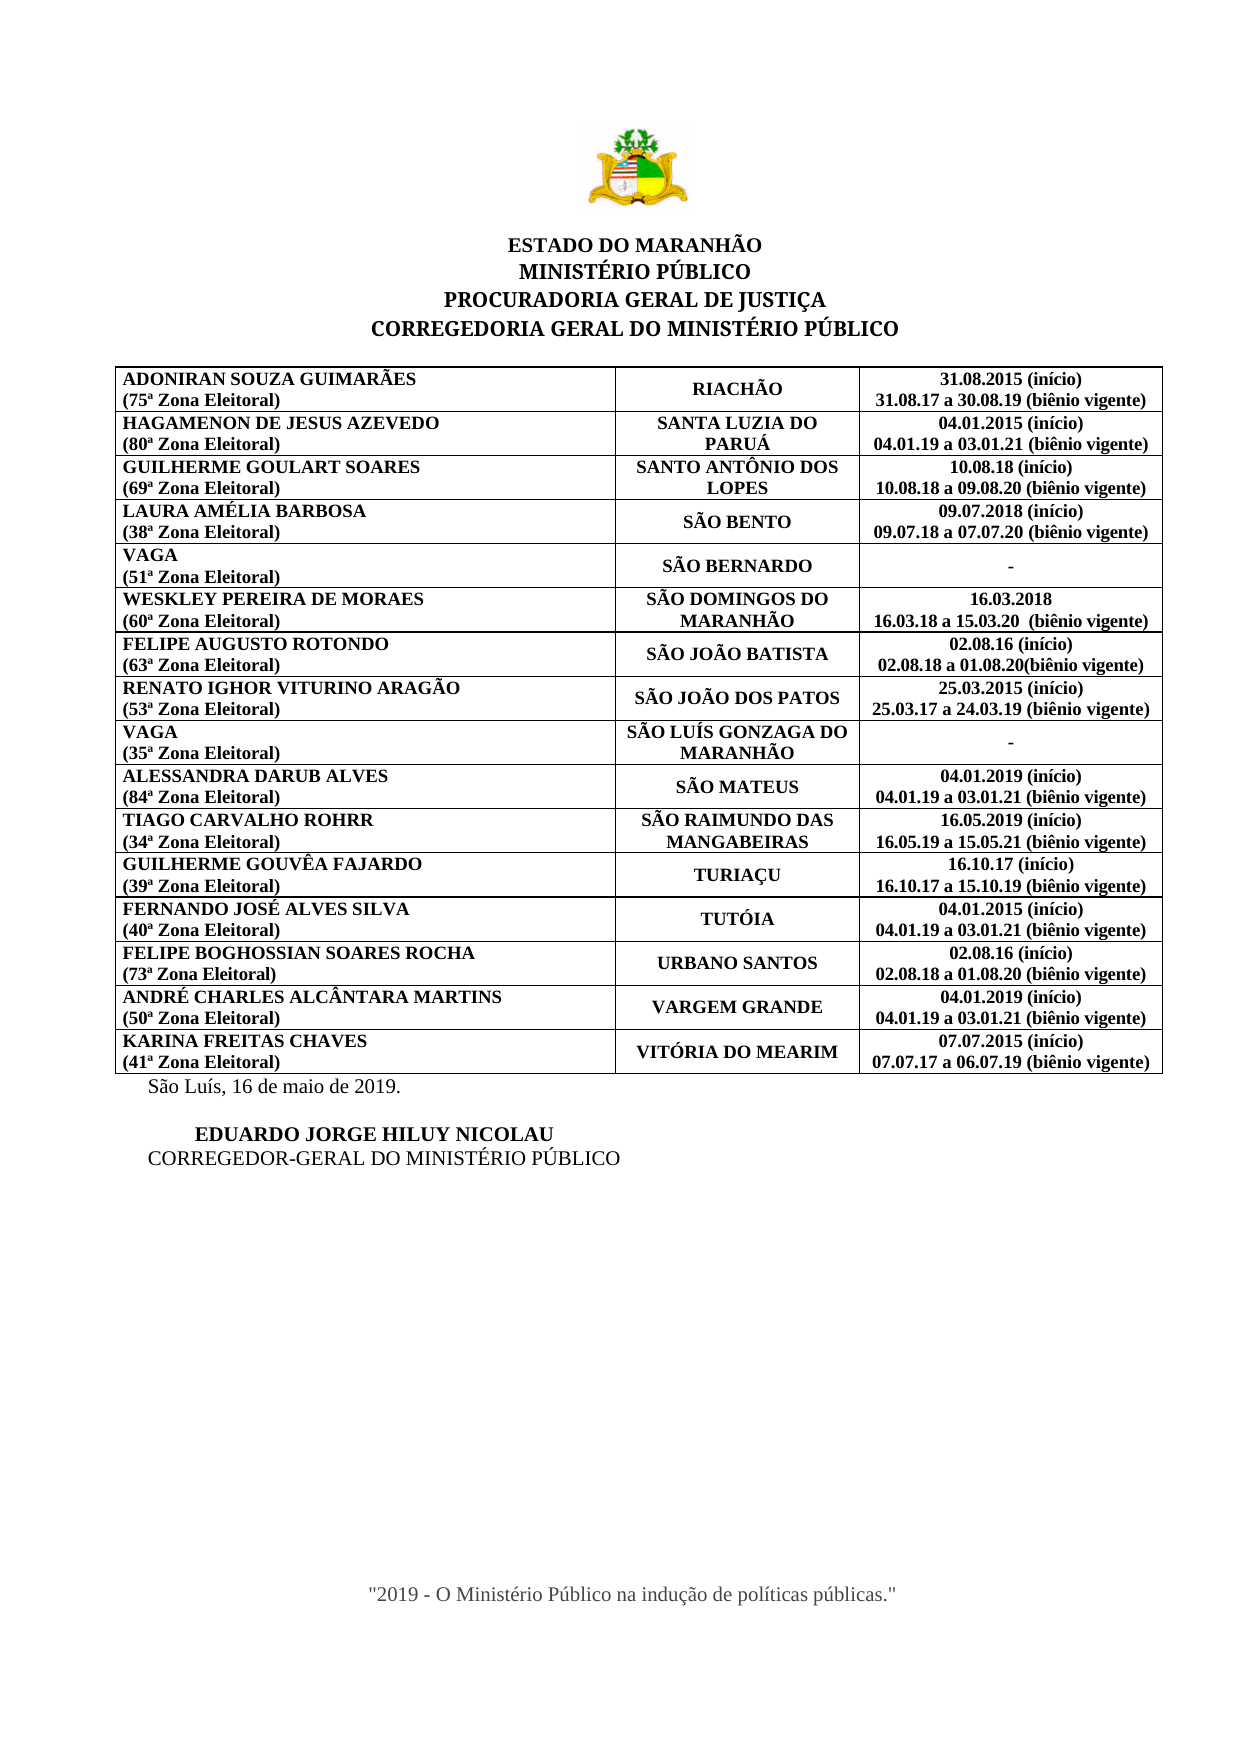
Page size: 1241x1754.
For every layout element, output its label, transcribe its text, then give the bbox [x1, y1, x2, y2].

table_cell SÃO BERNARDO [616, 544, 859, 587]
table_cell 07.07.2015 (início) 07.07.17 a 06.07.19 (biênio vigente) [860, 1030, 1162, 1073]
table_cell 04.01.2015 (início) 04.01.19 a 03.01.21 (biênio vigente) [860, 898, 1162, 941]
table_cell TIAGO CARVALHO ROHRR (34ª Zona Eleitoral) [116, 809, 615, 852]
text CORREGEDOR-GERAL DO MINISTÉRIO PÚBLICO [148, 1146, 1122, 1170]
table_cell URBANO SANTOS [616, 942, 859, 985]
table_cell GUILHERME GOUVÊA FAJARDO (39ª Zona Eleitoral) [116, 853, 615, 896]
table_cell - [860, 721, 1162, 764]
table_cell VITÓRIA DO MEARIM [616, 1030, 859, 1073]
table_cell FELIPE AUGUSTO ROTONDO (63ª Zona Eleitoral) [116, 633, 615, 676]
table_cell FERNANDO JOSÉ ALVES SILVA (40ª Zona Eleitoral) [116, 898, 615, 941]
table_cell SÃO LUÍS GONZAGA DO MARANHÃO [616, 721, 859, 764]
table_cell - [860, 544, 1162, 587]
table_cell 16.03.2018 16.03.18 a 15.03.20 (biênio vigente) [860, 588, 1162, 631]
table_cell 02.08.16 (início) 02.08.18 a 01.08.20 (biênio vigente) [860, 942, 1162, 985]
table_cell 31.08.2015 (início) 31.08.17 a 30.08.19 (biênio vigente) [860, 368, 1162, 411]
table_cell SÃO JOÃO DOS PATOS [616, 677, 859, 720]
table_cell KARINA FREITAS CHAVES (41ª Zona Eleitoral) [116, 1030, 615, 1073]
table_cell SÃO JOÃO BATISTA [616, 633, 859, 676]
table_cell VARGEM GRANDE [616, 986, 859, 1029]
table_cell SANTA LUZIA DO PARUÁ [616, 412, 859, 455]
table_cell 09.07.2018 (início) 09.07.18 a 07.07.20 (biênio vigente) [860, 500, 1162, 543]
table_cell ADONIRAN SOUZA GUIMARÃES (75ª Zona Eleitoral) [116, 368, 615, 411]
table_cell ALESSANDRA DARUB ALVES (84ª Zona Eleitoral) [116, 765, 615, 808]
table_cell SÃO BENTO [616, 500, 859, 543]
table_cell SANTO ANTÔNIO DOS LOPES [616, 456, 859, 499]
table_cell 04.01.2015 (início) 04.01.19 a 03.01.21 (biênio vigente) [860, 412, 1162, 455]
table_cell 10.08.18 (início) 10.08.18 a 09.08.20 (biênio vigente) [860, 456, 1162, 499]
table_cell FELIPE BOGHOSSIAN SOARES ROCHA (73ª Zona Eleitoral) [116, 942, 615, 985]
table_cell HAGAMENON DE JESUS AZEVEDO (80ª Zona Eleitoral) [116, 412, 615, 455]
table_cell TUTÓIA [616, 898, 859, 941]
table_cell RENATO IGHOR VITURINO ARAGÃO (53ª Zona Eleitoral) [116, 677, 615, 720]
table_cell TURIAÇU [616, 853, 859, 896]
table_cell SÃO MATEUS [616, 765, 859, 808]
table_cell GUILHERME GOULART SOARES (69ª Zona Eleitoral) [116, 456, 615, 499]
table_cell 02.08.16 (início) 02.08.18 a 01.08.20(biênio vigente) [860, 633, 1162, 676]
table_cell WESKLEY PEREIRA DE MORAES (60ª Zona Eleitoral) [116, 588, 615, 631]
table_cell 25.03.2015 (início) 25.03.17 a 24.03.19 (biênio vigente) [860, 677, 1162, 720]
table_cell VAGA (51ª Zona Eleitoral) [116, 544, 615, 587]
table_cell 16.05.2019 (início) 16.05.19 a 15.05.21 (biênio vigente) [860, 809, 1162, 852]
table_cell 16.10.17 (início) 16.10.17 a 15.10.19 (biênio vigente) [860, 853, 1162, 896]
table_cell 04.01.2019 (início) 04.01.19 a 03.01.21 (biênio vigente) [860, 986, 1162, 1029]
table_cell RIACHÃO [616, 368, 859, 411]
table_cell SÃO RAIMUNDO DAS MANGABEIRAS [616, 809, 859, 852]
table_cell SÃO DOMINGOS DO MARANHÃO [616, 588, 859, 631]
table_cell 04.01.2019 (início) 04.01.19 a 03.01.21 (biênio vigente) [860, 765, 1162, 808]
table_cell ANDRÉ CHARLES ALCÂNTARA MARTINS (50ª Zona Eleitoral) [116, 986, 615, 1029]
text EDUARDO JORGE HILUY NICOLAU [148, 1122, 1122, 1146]
text São Luís, 16 de maio de 2019. [148, 1074, 1122, 1098]
table_cell VAGA (35ª Zona Eleitoral) [116, 721, 615, 764]
table_cell LAURA AMÉLIA BARBOSA (38ª Zona Eleitoral) [116, 500, 615, 543]
